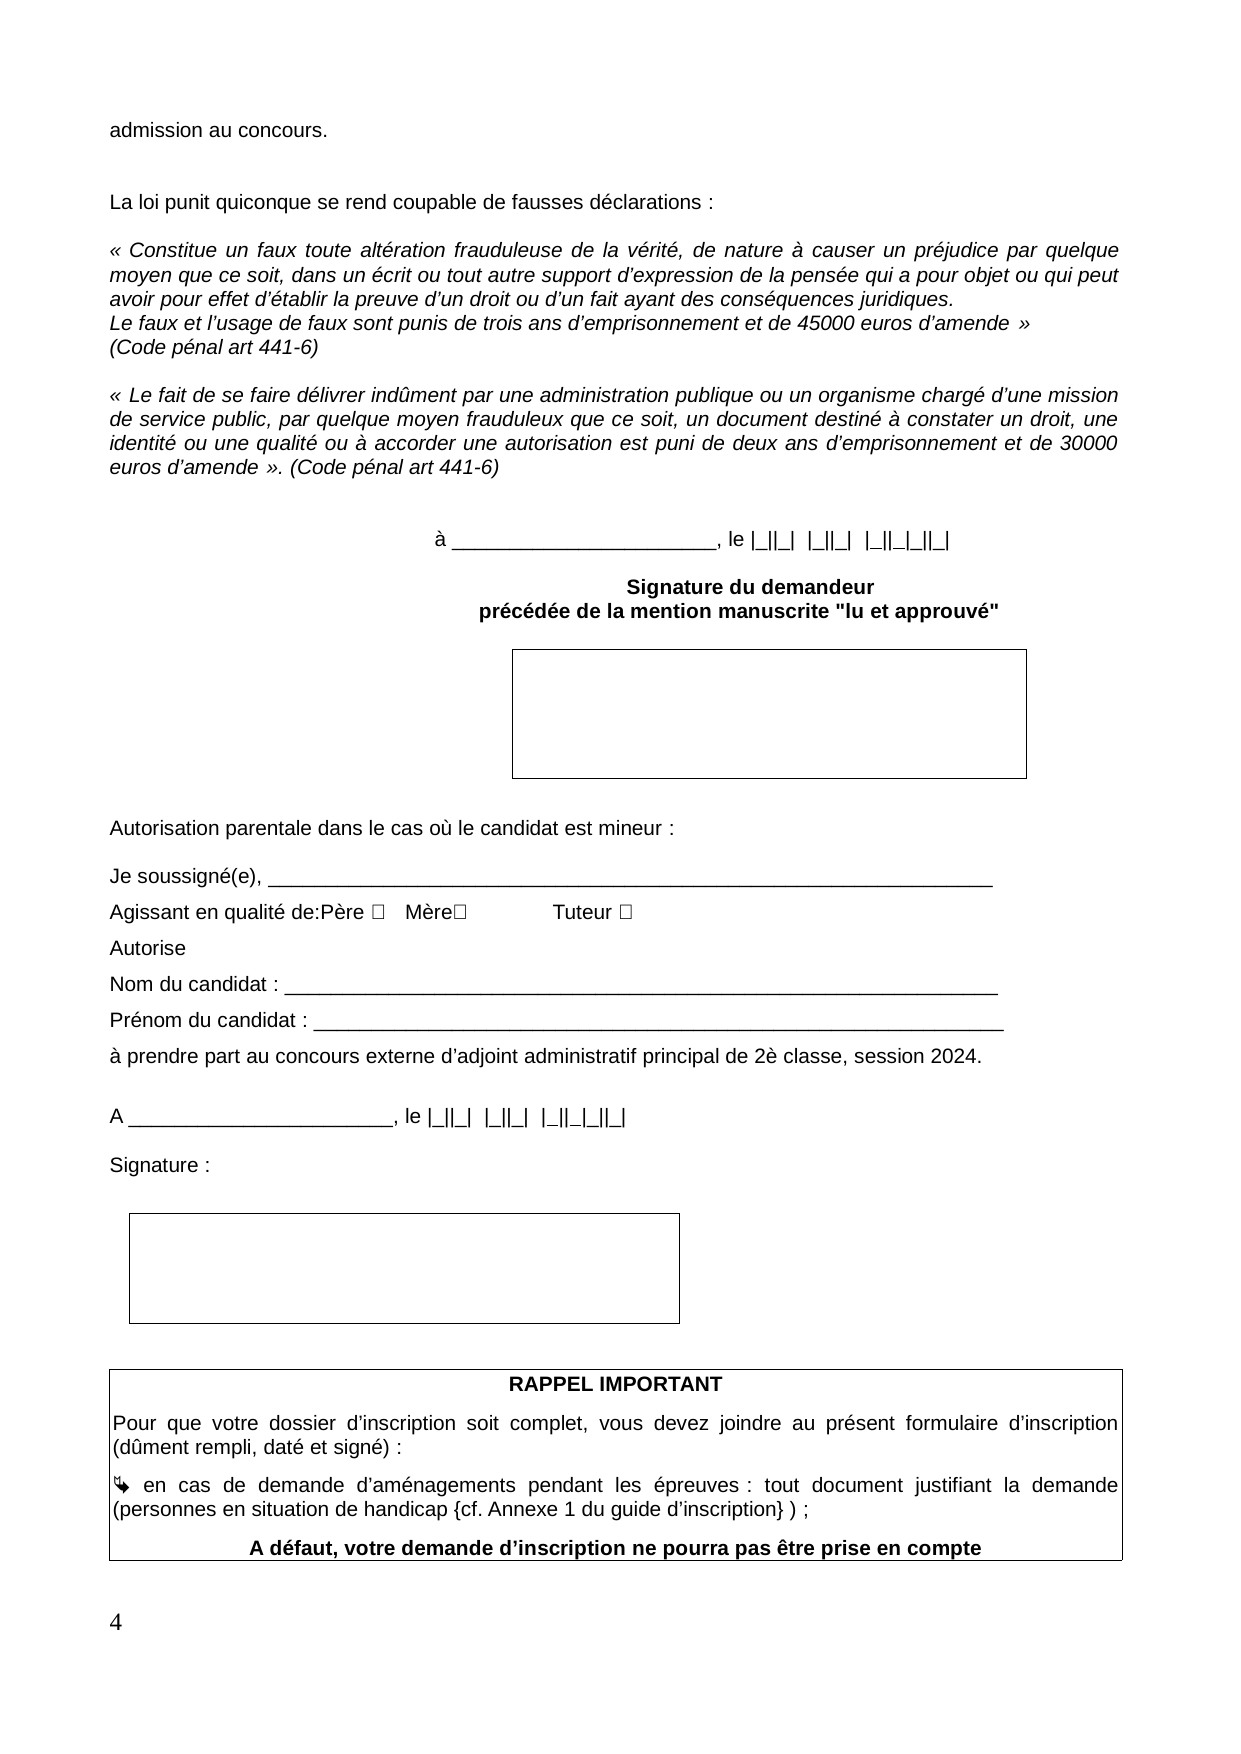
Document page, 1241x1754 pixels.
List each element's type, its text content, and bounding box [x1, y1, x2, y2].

text A _______________________, le |_||_| |_||_| | || |_||_| [109, 1104, 1122, 1128]
text « Le fait de se faire délivrer indûment par une administration publique ou un organisme chargé d’une mission de service public, par quelque moyen frauduleux que ce soit, un document destiné à constater un droit, une identité ou une qualité ou à accorder une autorisation est puni de deux ans d’emprisonnement et de 30000 euros d’amende ». (Code pénal art 441-6) [109, 383, 1122, 479]
text Signature : [109, 1152, 1122, 1177]
text Signature du demandeur [109, 575, 1122, 599]
text  en cas de demande d’aménagements pendant les épreuves : tout document justifiant la demande (personnes en situation de handicap {cf. Annexe 1 du guide d’inscription} ) ; [110, 1470, 1122, 1521]
text admission au concours. [109, 118, 1122, 142]
text précédée de la mention manuscrite "lu et approuvé" [109, 599, 1122, 623]
text Prénom du candidat : ____________________________________________________________ [109, 1008, 1122, 1032]
text Autorise [109, 936, 1122, 960]
text à _______________________, le |_||_| |_||_| | || |_||_| [109, 527, 1122, 551]
text Le faux et l’usage de faux sont punis de trois ans d’emprisonnement et de 45000 euros d’amende » [109, 311, 1122, 335]
text à prendre part au concours externe d’adjoint administratif principal de 2è classe, session 2024. [109, 1044, 1122, 1068]
text Pour que votre dossier d’inscription soit complet, vous devez joindre au présent formulaire d’inscription (dûment rempli, daté et signé) : [110, 1408, 1122, 1459]
text Autorisation parentale dans le cas où le candidat est mineur : [109, 816, 1122, 840]
text Nom du candidat : ______________________________________________________________ [109, 972, 1122, 996]
text (Code pénal art 441-6) [109, 335, 1122, 359]
text La loi punit quiconque se rend coupable de fausses déclarations : [109, 190, 1122, 214]
text « Constitue un faux toute altération frauduleuse de la vérité, de nature à causer un préjudice par quelque moyen que ce soit, dans un écrit ou tout autre support d’expression de la pensée qui a pour objet ou qui peut avoir pour effet d’établir la preuve d’un droit ou d’un fait ayant des conséquences juridiques. [109, 238, 1122, 311]
text A défaut, votre demande d’inscription ne pourra pas être prise en compte [110, 1533, 1122, 1560]
text RAPPEL IMPORTANT [110, 1370, 1122, 1396]
text Je soussigné(e), _______________________________________________________________ [109, 864, 1122, 888]
text Agissant en qualité de:Père  Mère Tuteur  [109, 900, 1122, 924]
